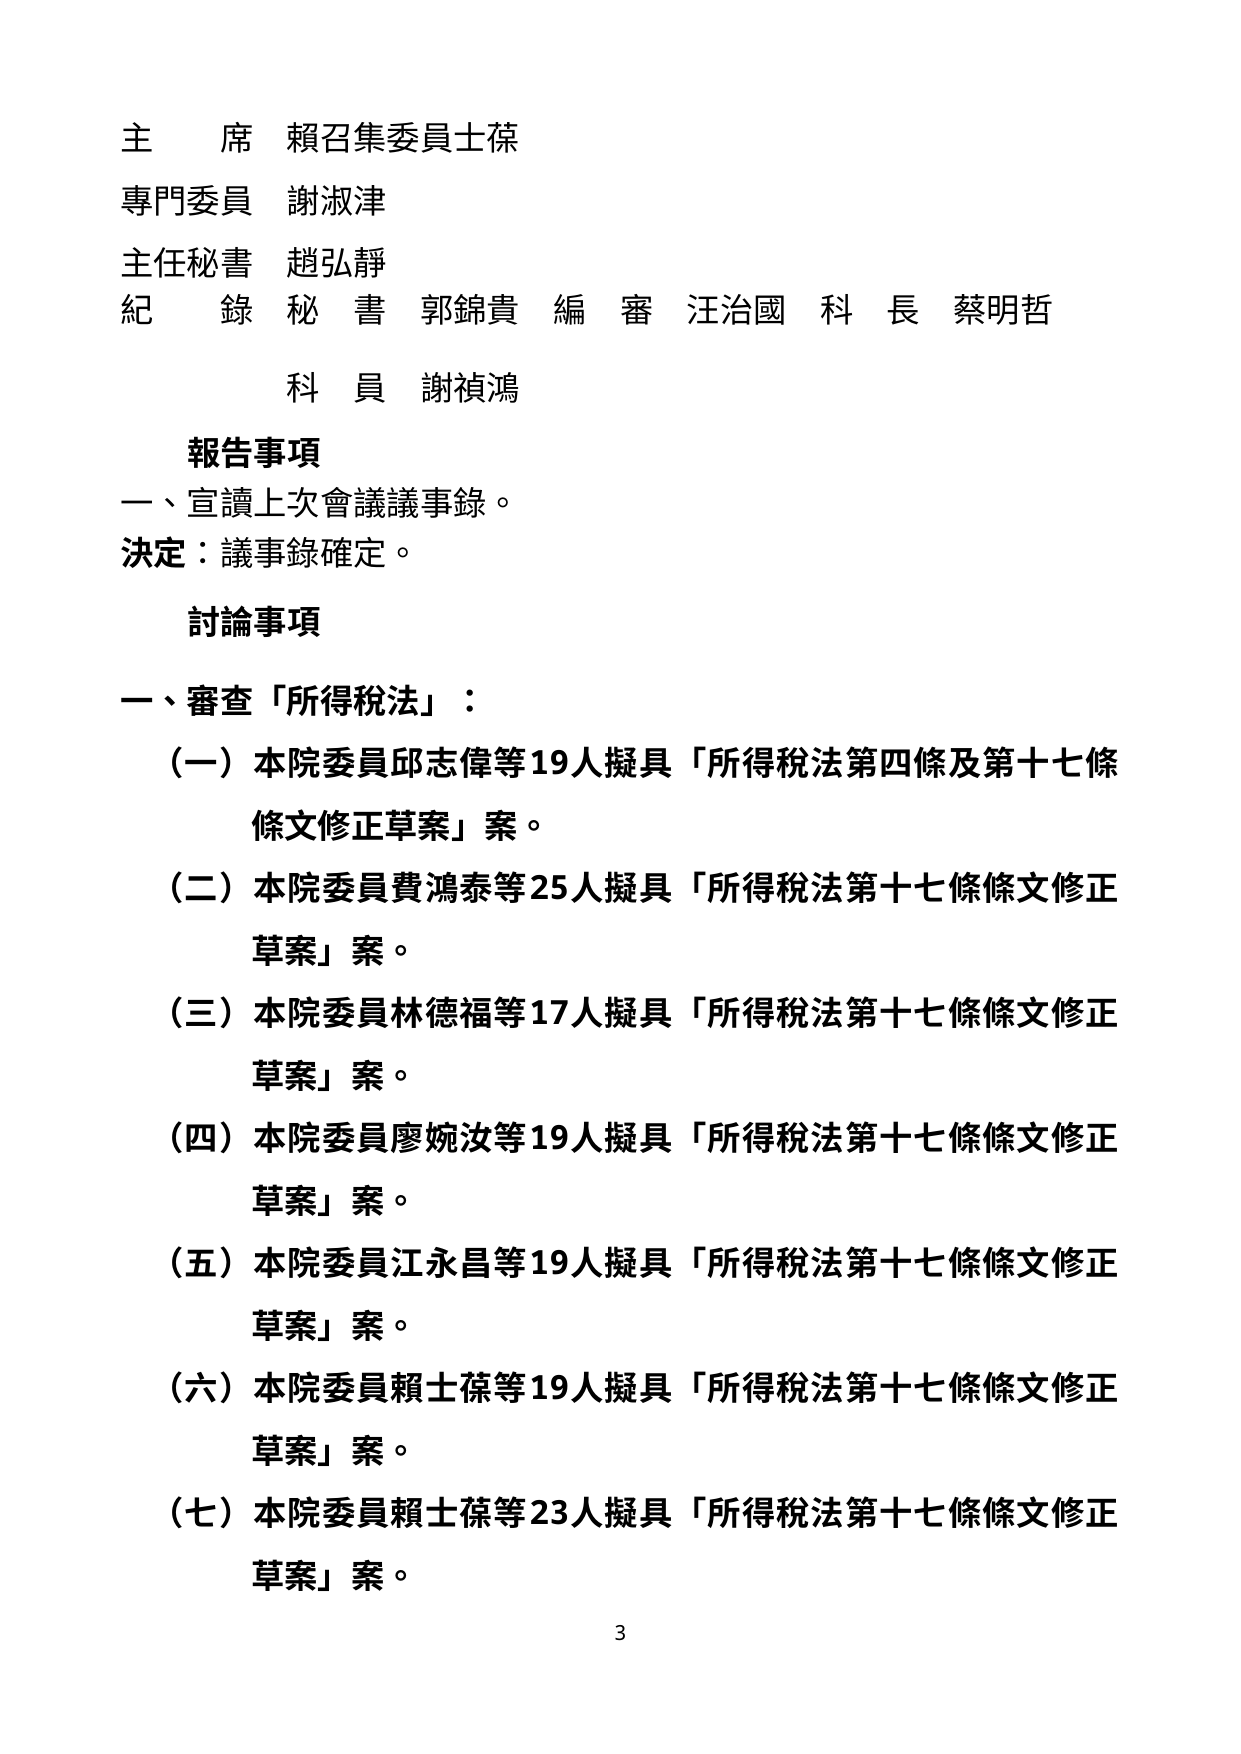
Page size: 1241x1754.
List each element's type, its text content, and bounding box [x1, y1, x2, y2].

text 一、審查「所得稅法」： [120, 657, 1120, 719]
text 主 席 賴召集委員士葆 [120, 94, 1120, 157]
text （四）本院委員廖婉汝等19人擬具「所得稅法第十七條條文修正草案」案。 [150, 1094, 1120, 1219]
text （五）本院委員江永昌等19人擬具「所得稅法第十七條條文修正草案」案。 [150, 1219, 1120, 1344]
text （六）本院委員賴士葆等19人擬具「所得稅法第十七條條文修正草案」案。 [150, 1344, 1120, 1469]
text 科 員 謝禎鴻 [120, 344, 1120, 407]
text 報告事項 [187, 426, 1120, 476]
text 專門委員 謝淑津 [120, 157, 1120, 219]
text 紀 錄 秘 書 郭錦貴 編 審 汪治國 科 長 蔡明哲 [120, 282, 1120, 332]
text （一）本院委員邱志偉等19人擬具「所得稅法第四條及第十七條條文修正草案」案。 [150, 719, 1120, 844]
text （三）本院委員林德福等17人擬具「所得稅法第十七條條文修正草案」案。 [150, 969, 1120, 1094]
text （七）本院委員賴士葆等23人擬具「所得稅法第十七條條文修正草案」案。 [150, 1469, 1120, 1594]
text 討論事項 [187, 594, 1120, 644]
text 一、宣讀上次會議議事錄。 [120, 476, 1120, 526]
text 決定：議事錄確定。 [120, 526, 1120, 576]
text （二）本院委員費鴻泰等25人擬具「所得稅法第十七條條文修正草案」案。 [150, 844, 1120, 969]
text 主任秘書 趙弘靜 [120, 219, 1120, 282]
